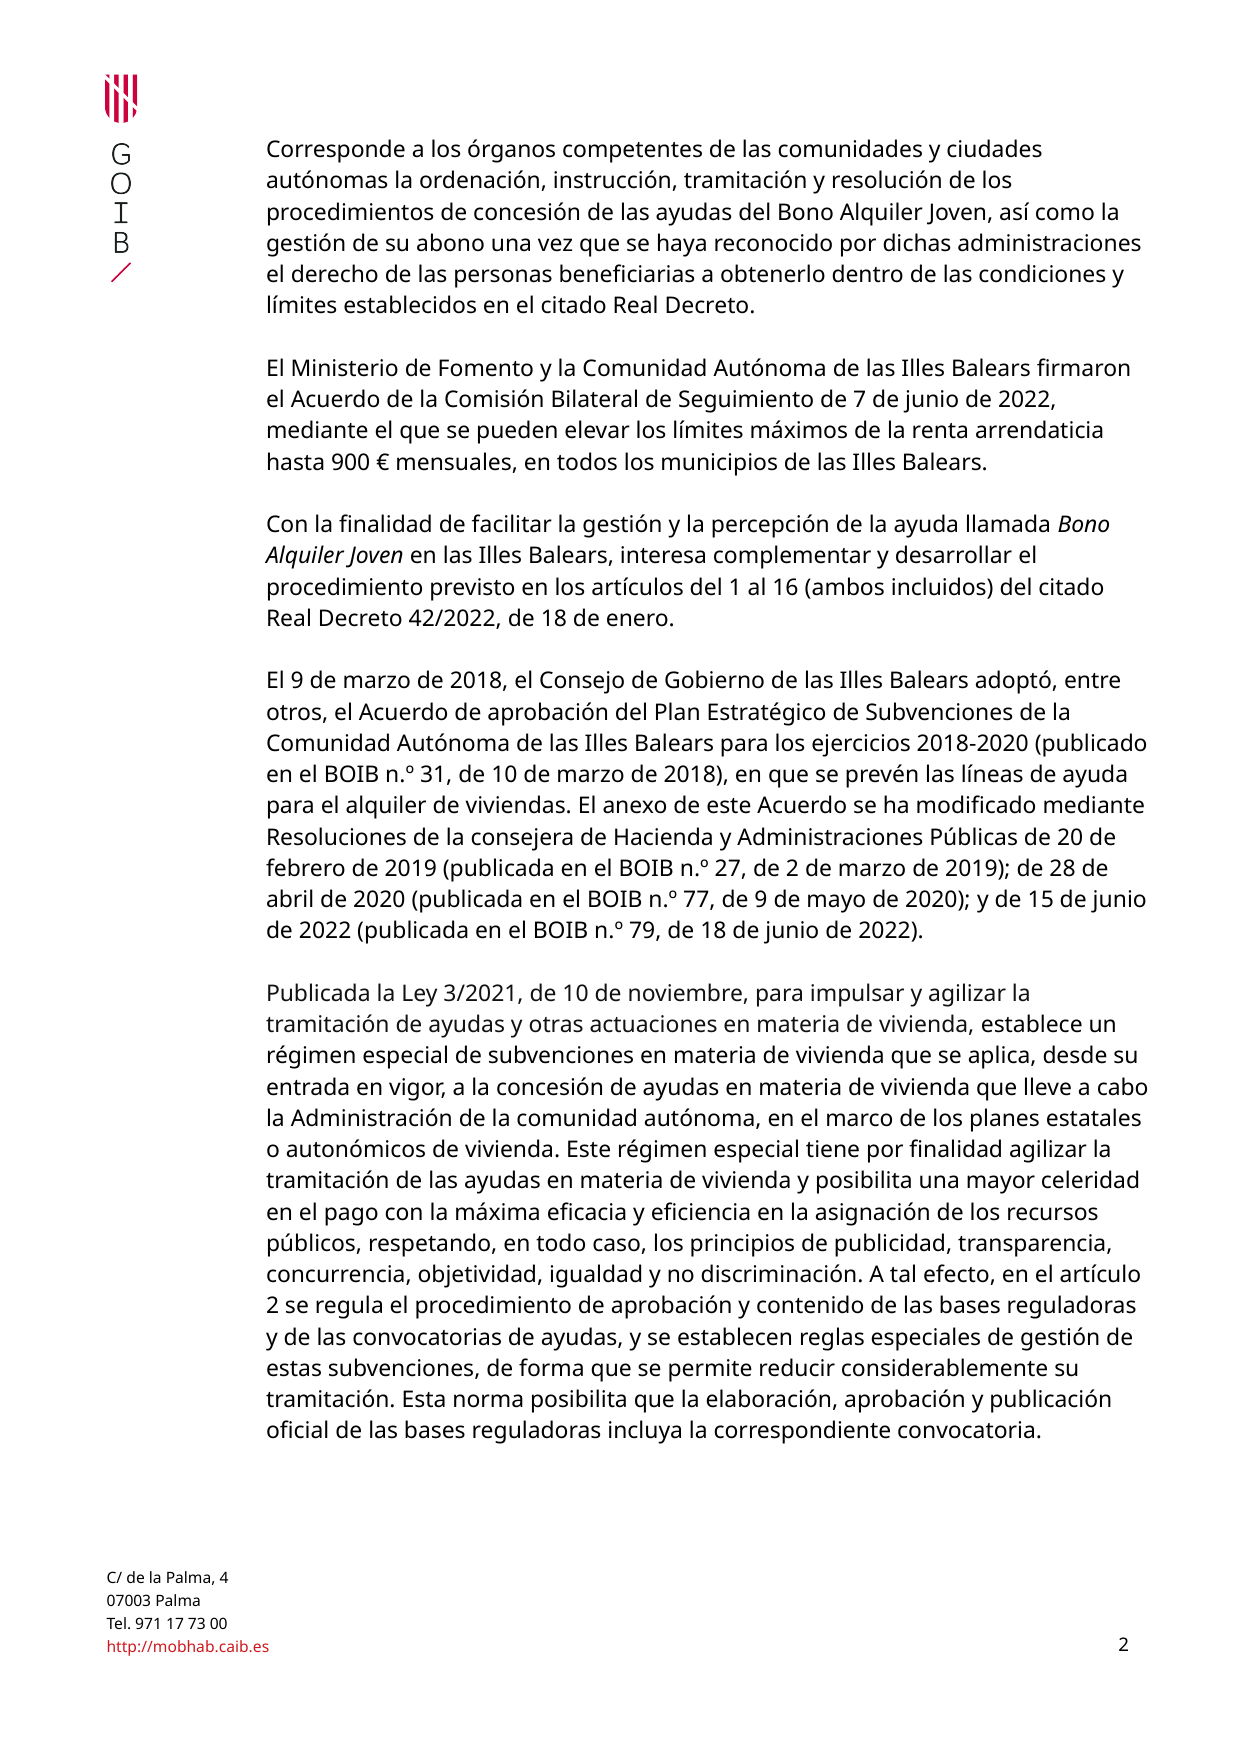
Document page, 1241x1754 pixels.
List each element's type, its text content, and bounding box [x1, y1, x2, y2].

text Corresponde a los órganos competentes de las comunidades y ciudades autónomas la ordenación, instrucción, tramitación y resolución de los procedimientos de concesión de las ayudas del Bono Alquiler Joven, así como la gestión de su abono una vez que se haya reconocido por dichas administraciones el derecho de las personas beneficiarias a obtenerlo dentro de las condiciones y límites establecidos en el citado Real Decreto. [266, 133, 1152, 320]
text El 9 de marzo de 2018, el Consejo de Gobierno de las Illes Balears adoptó, entre otros, el Acuerdo de aprobación del Plan Estratégico de Subvenciones de la Comunidad Autónoma de las Illes Balears para los ejercicios 2018-2020 (publicado en el BOIB n.º 31, de 10 de marzo de 2018), en que se prevén las líneas de ayuda para el alquiler de viviendas. El anexo de este Acuerdo se ha modificado mediante Resoluciones de la consejera de Hacienda y Administraciones Públicas de 20 de febrero de 2019 (publicada en el BOIB n.º 27, de 2 de marzo de 2019); de 28 de abril de 2020 (publicada en el BOIB n.º 77, de 9 de mayo de 2020); y de 15 de junio de 2022 (publicada en el BOIB n.º 79, de 18 de junio de 2022). [266, 664, 1152, 945]
picture [76, 51, 166, 313]
text Con la finalidad de facilitar la gestión y la percepción de la ayuda llamada Bono Alquiler Joven en las Illes Balears, interesa complementar y desarrollar el procedimiento previsto en los artículos del 1 al 16 (ambos incluidos) del citado Real Decreto 42/2022, de 18 de enero. [266, 508, 1152, 633]
text Publicada la Ley 3/2021, de 10 de noviembre, para impulsar y agilizar la tramitación de ayudas y otras actuaciones en materia de vivienda, establece un régimen especial de subvenciones en materia de vivienda que se aplica, desde su entrada en vigor, a la concesión de ayudas en materia de vivienda que lleve a cabo la Administración de la comunidad autónoma, en el marco de los planes estatales o autonómicos de vivienda. Este régimen especial tiene por finalidad agilizar la tramitación de las ayudas en materia de vivienda y posibilita una mayor celeridad en el pago con la máxima eficacia y eficiencia en la asignación de los recursos públicos, respetando, en todo caso, los principios de publicidad, transparencia, concurrencia, objetividad, igualdad y no discriminación. A tal efecto, en el artículo 2 se regula el procedimiento de aprobación y contenido de las bases reguladoras y de las convocatorias de ayudas, y se establecen reglas especiales de gestión de estas subvenciones, de forma que se permite reducir considerablemente su tramitación. Esta norma posibilita que la elaboración, aprobación y publicación oficial de las bases reguladoras incluya la correspondiente convocatoria. [266, 977, 1152, 1445]
text El Ministerio de Fomento y la Comunidad Autónoma de las Illes Balears firmaron el Acuerdo de la Comisión Bilateral de Seguimiento de 7 de junio de 2022, mediante el que se pueden elevar los límites máximos de la renta arrendaticia hasta 900 € mensuales, en todos los municipios de las Illes Balears. [266, 352, 1152, 477]
